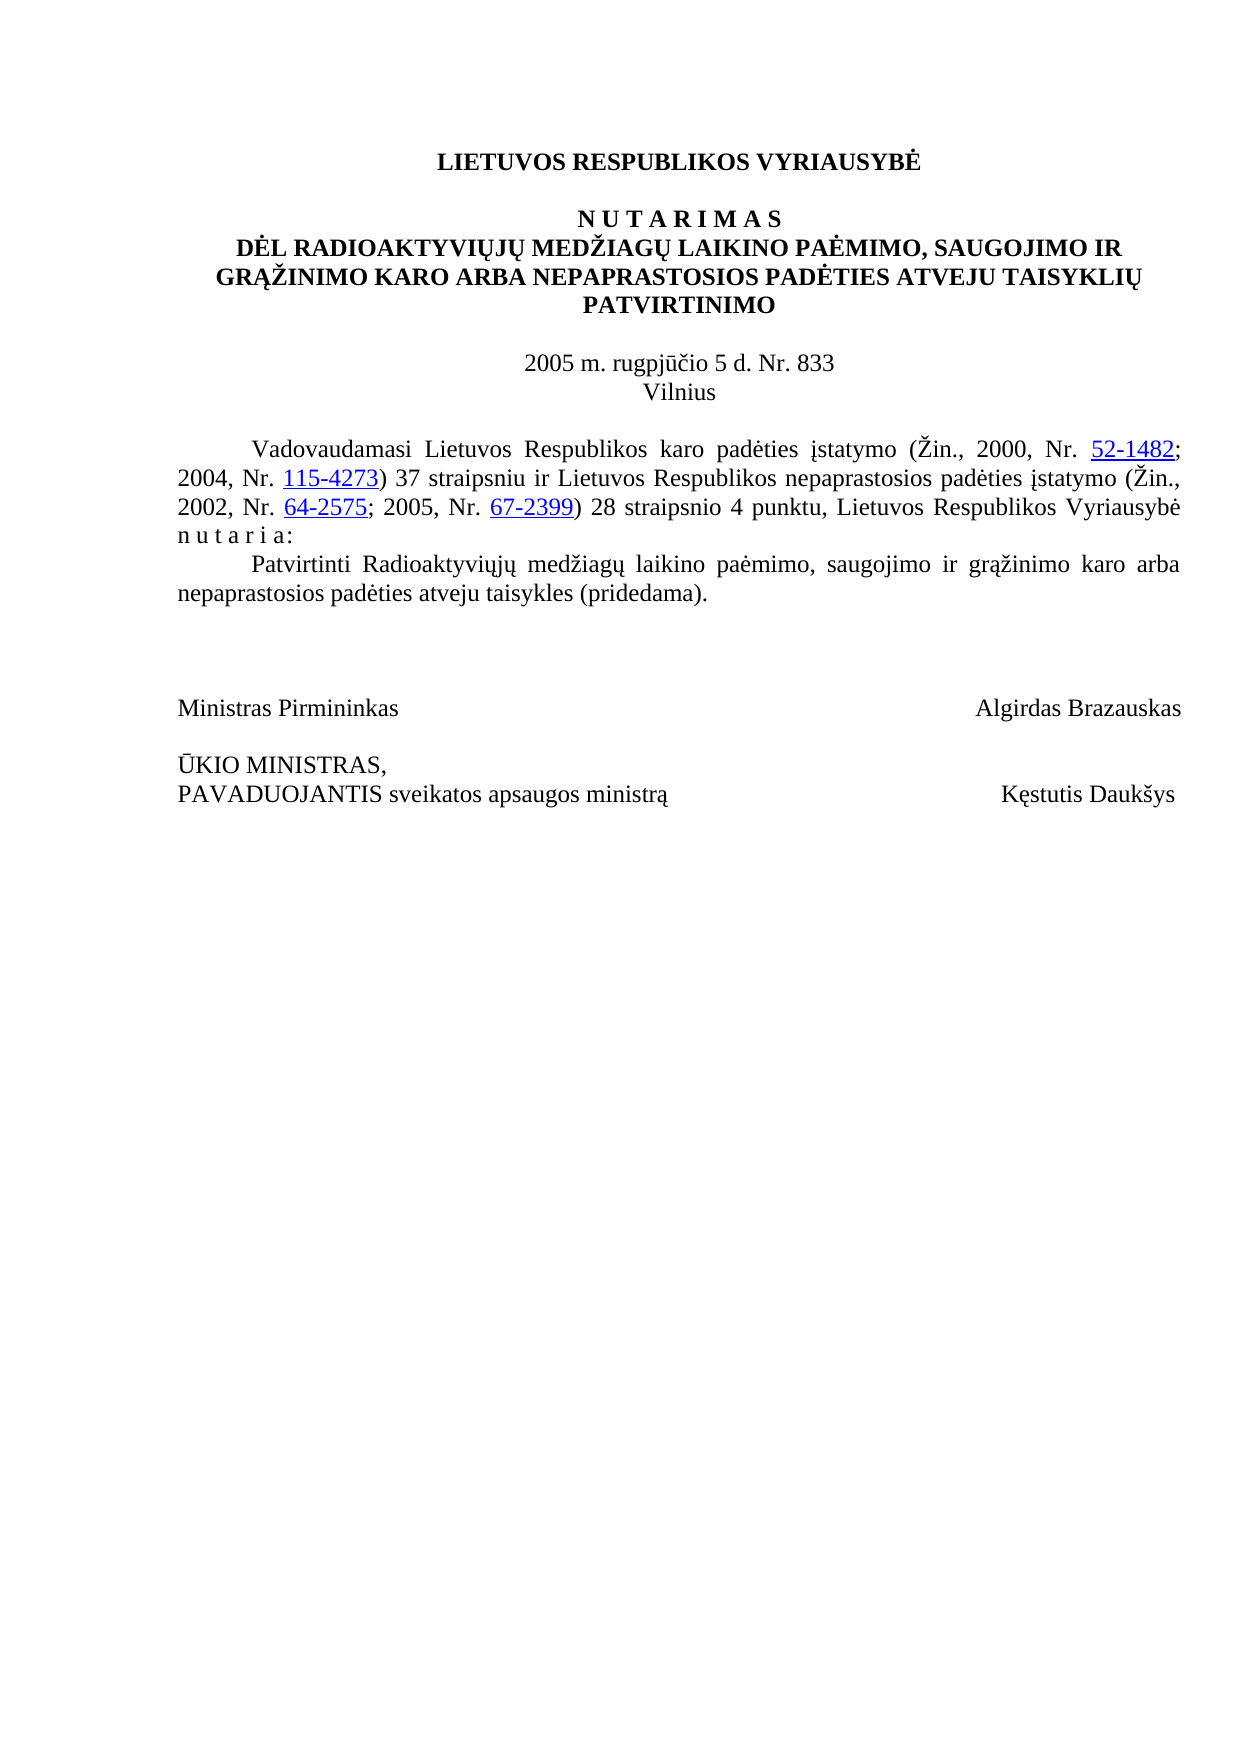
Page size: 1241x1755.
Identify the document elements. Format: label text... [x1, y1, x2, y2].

text DĖL RADIOAKTYVIŲJŲ MEDŽIAGŲ LAIKINO PAĖMIMO, SAUGOJIMO IR GRĄŽINIMO KARO ARBA NEPAPRASTOSIOS PADĖTIES ATVEJU TAISYKLIŲ PATVIRTINIMO [177, 233, 1181, 319]
text 2005 m. rugpjūčio 5 d. Nr. 833 [177, 348, 1181, 377]
text LIETUVOS RESPUBLIKOS VYRIAUSYBĖ [177, 147, 1181, 176]
text N U T A R I M A S [177, 204, 1181, 233]
text PAVADUOJANTIS sveikatos apsaugos ministrą Kęstutis Daukšys [177, 779, 1181, 808]
text Vadovaudamasi Lietuvos Respublikos karo padėties įstatymo (Žin., 2000, Nr. 52-1482; 2004, Nr. 115-4273) 37 straipsniu ir Lietuvos Respublikos nepaprastosios padėties įstatymo (Žin., 2002, Nr. 64-2575; 2005, Nr. 67-2399) 28 straipsnio 4 punktu, Lietuvos Respublikos Vyriausybė nutaria: [177, 434, 1181, 549]
text ŪKIO MINISTRAS, [177, 751, 1181, 779]
text Ministras Pirmininkas Algirdas Brazauskas [177, 693, 1181, 722]
text Patvirtinti Radioaktyviųjų medžiagų laikino paėmimo, saugojimo ir grąžinimo karo arba nepaprastosios padėties atveju taisykles (pridedama). [177, 549, 1181, 607]
text Vilnius [177, 377, 1181, 406]
